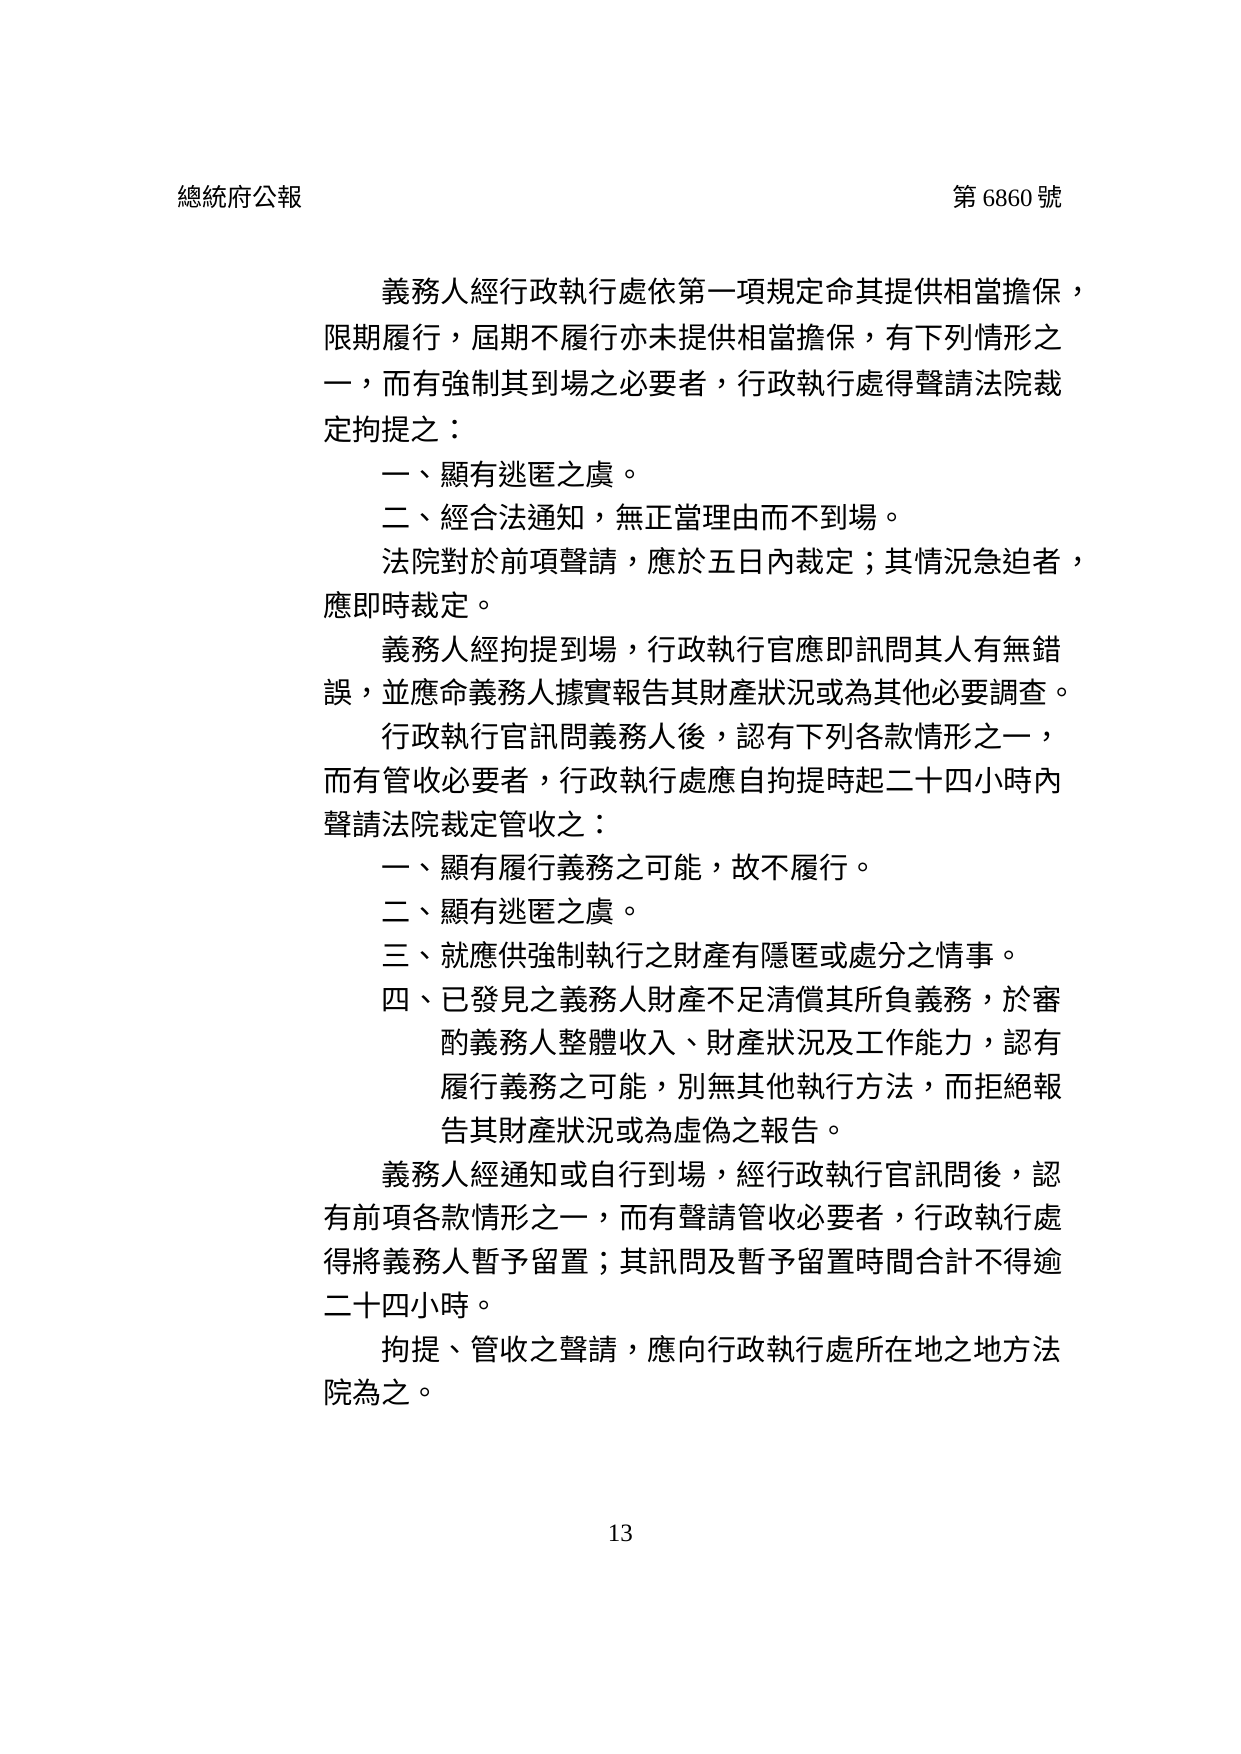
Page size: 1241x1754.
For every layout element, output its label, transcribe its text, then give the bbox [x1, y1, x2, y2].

text 法院對於前項聲請，應於五日內裁定；其情況急迫者，應即時裁定。 [323, 537, 1063, 625]
text 義務人經行政執行處依第一項規定命其提供相當擔保，限期履行，屆期不履行亦未提供相當擔保，有下列情形之一，而有強制其到場之必要者，行政執行處得聲請法院裁定拘提之： [323, 266, 1063, 450]
text 行政執行官訊問義務人後，認有下列各款情形之一，而有管收必要者，行政執行處應自拘提時起二十四小時內，聲請法院裁定管收之： [323, 712, 1063, 844]
text 拘提、管收之聲請，應向行政執行處所在地之地方法院為之。 [323, 1325, 1063, 1412]
text 一、顯有逃匿之虞。 [381, 450, 1063, 494]
text 三、就應供強制執行之財產有隱匿或處分之情事。 [381, 931, 1063, 975]
text 二、經合法通知，無正當理由而不到場。 [381, 494, 1063, 537]
text 義務人經通知或自行到場，經行政執行官訊問後，認有前項各款情形之一，而有聲請管收必要者，行政執行處得將義務人暫予留置；其訊問及暫予留置時間合計不得逾二十四小時。 [323, 1150, 1063, 1325]
text 四、已發見之義務人財產不足清償其所負義務，於審酌義務人整體收入、財產狀況及工作能力，認有履行義務之可能，別無其他執行方法，而拒絕報告其財產狀況或為虛偽之報告。 [381, 975, 1063, 1150]
text 義務人經拘提到場，行政執行官應即訊問其人有無錯誤，並應命義務人據實報告其財產狀況或為其他必要調查。 [323, 625, 1063, 712]
text 二、顯有逃匿之虞。 [381, 887, 1063, 931]
text 一、顯有履行義務之可能，故不履行。 [381, 844, 1063, 887]
